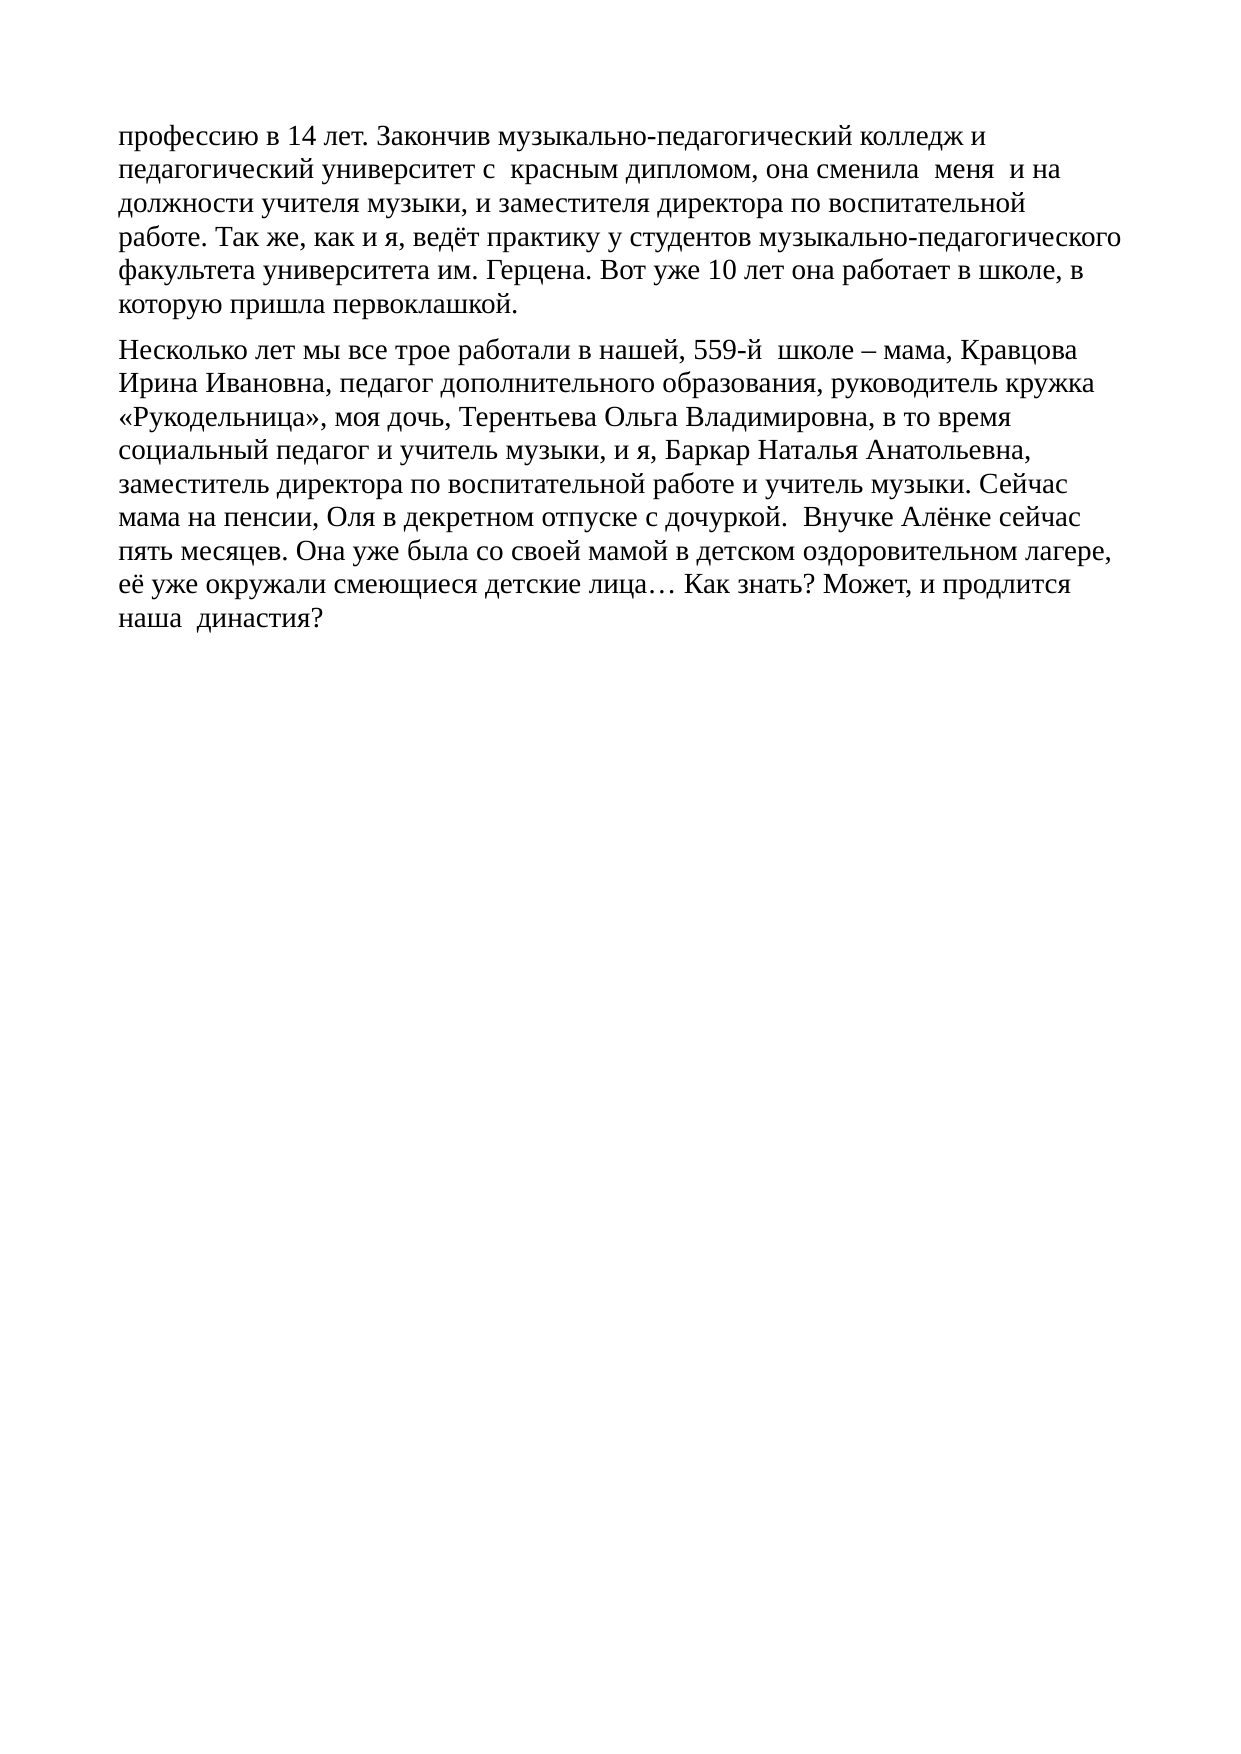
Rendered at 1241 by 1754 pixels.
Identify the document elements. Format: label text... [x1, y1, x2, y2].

text профессию в 14 лет. Закончив музыкально-педагогический колледж и педагогический университет с красным дипломом, она сменила меня и на должности учителя музыки, и заместителя директора по воспитательной работе. Так же, как и я, ведёт практику у студентов музыкально-педагогического факультета университета им. Герцена. Вот уже 10 лет она работает в школе, в которую пришла первоклашкой. [118, 118, 1122, 319]
text Несколько лет мы все трое работали в нашей, 559-й школе – мама, Кравцова Ирина Ивановна, педагог дополнительного образования, руководитель кружка «Рукодельница», моя дочь, Терентьева Ольга Владимировна, в то время социальный педагог и учитель музыки, и я, Баркар Наталья Анатольевна, заместитель директора по воспитательной работе и учитель музыки. Сейчас мама на пенсии, Оля в декретном отпуске с дочуркой. Внучке Алёнке сейчас пять месяцев. Она уже была со своей мамой в детском оздоровительном лагере, её уже окружали смеющиеся детские лица… Как знать? Может, и продлится наша династия? [118, 332, 1122, 634]
